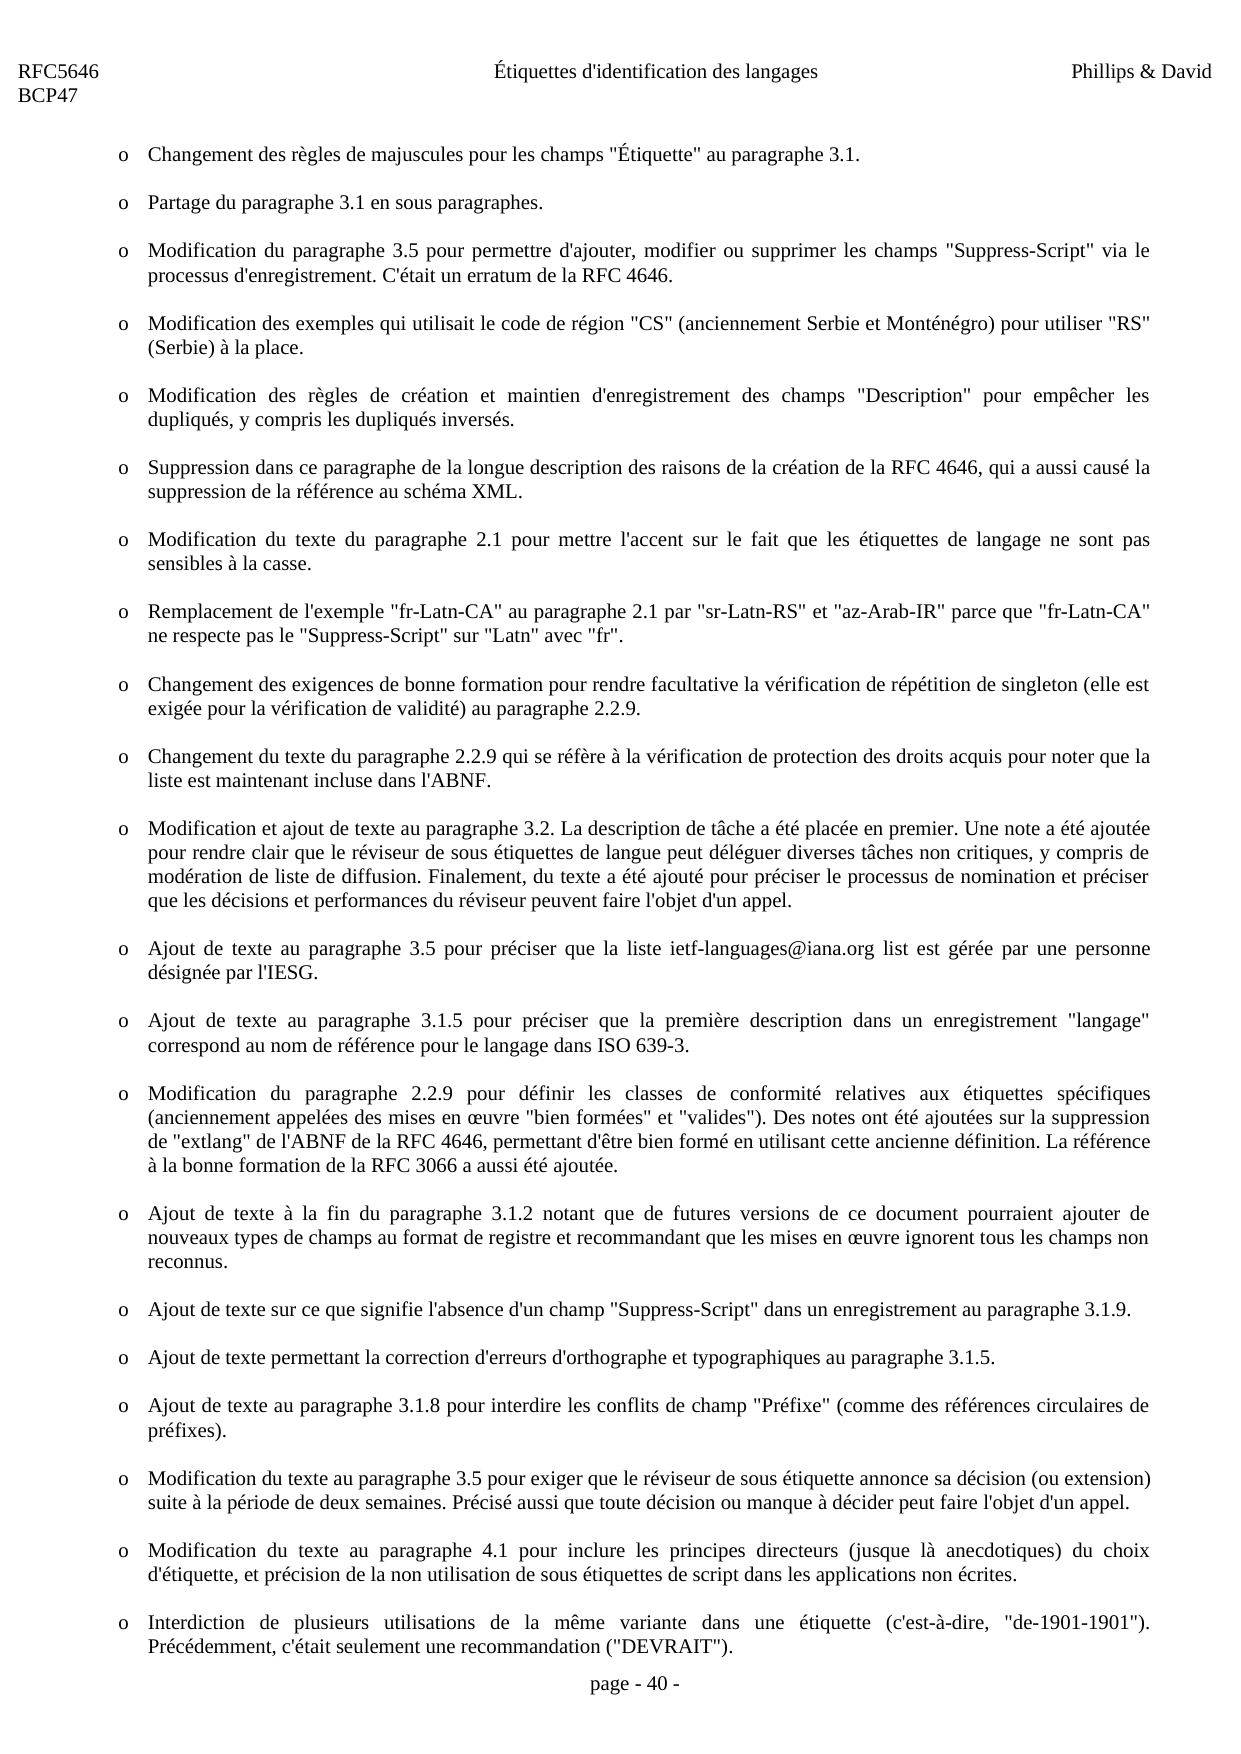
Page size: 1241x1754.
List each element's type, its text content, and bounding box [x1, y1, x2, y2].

text o Ajout de texte au paragraphe 3.1.5 pour préciser que la première description dans un enregistrement "langage" correspond au nom de référence pour le langage dans ISO 639-3. [118, 1008, 1152, 1057]
text o Modification et ajout de texte au paragraphe 3.2. La description de tâche a été placée en premier. Une note a été ajoutée pour rendre clair que le réviseur de sous étiquettes de langue peut déléguer diverses tâches non critiques, y compris de modération de liste de diffusion. Finalement, du texte a été ajouté pour préciser le processus de nomination et préciser que les décisions et performances du réviseur peuvent faire l'objet d'un appel. [118, 816, 1152, 912]
text o Ajout de texte au paragraphe 3.1.8 pour interdire les conflits de champ "Préfixe" (comme des références circulaires de préfixes). [118, 1393, 1152, 1442]
text o Ajout de texte à la fin du paragraphe 3.1.2 notant que de futures versions de ce document pourraient ajouter de nouveaux types de champs au format de registre et recommandant que les mises en œuvre ignorent tous les champs non reconnus. [118, 1201, 1152, 1273]
text o Remplacement de l'exemple "fr-Latn-CA" au paragraphe 2.1 par "sr-Latn-RS" et "az-Arab-IR" parce que "fr-Latn-CA" ne respecte pas le "Suppress-Script" sur "Latn" avec "fr". [118, 599, 1152, 647]
text o Ajout de texte sur ce que signifie l'absence d'un champ "Suppress-Script" dans un enregistrement au paragraphe 3.1.9. [118, 1297, 1152, 1321]
text o Modification des exemples qui utilisait le code de région "CS" (anciennement Serbie et Monténégro) pour utiliser "RS" (Serbie) à la place. [118, 311, 1152, 359]
text o Partage du paragraphe 3.1 en sous paragraphes. [118, 190, 1152, 214]
text o Interdiction de plusieurs utilisations de la même variante dans une étiquette (c'est-à-dire, "de-1901-1901"). Précédemment, c'était seulement une recommandation ("DEVRAIT"). [118, 1610, 1152, 1658]
text o Modification du texte au paragraphe 3.5 pour exiger que le réviseur de sous étiquette annonce sa décision (ou extension) suite à la période de deux semaines. Précisé aussi que toute décision ou manque à décider peut faire l'objet d'un appel. [118, 1466, 1152, 1514]
text o Ajout de texte au paragraphe 3.5 pour préciser que la liste ietf-languages@iana.org list est gérée par une personne désignée par l'IESG. [118, 936, 1152, 984]
text o Modification des règles de création et maintien d'enregistrement des champs "Description" pour empêcher les dupliqués, y compris les dupliqués inversés. [118, 383, 1152, 431]
text o Suppression dans ce paragraphe de la longue description des raisons de la création de la RFC 4646, qui a aussi causé la suppression de la référence au schéma XML. [118, 455, 1152, 503]
text o Changement du texte du paragraphe 2.2.9 qui se réfère à la vérification de protection des droits acquis pour noter que la liste est maintenant incluse dans l'ABNF. [118, 744, 1152, 792]
text o Modification du paragraphe 3.5 pour permettre d'ajouter, modifier ou supprimer les champs "Suppress-Script" via le processus d'enregistrement. C'était un erratum de la RFC 4646. [118, 238, 1152, 287]
text o Modification du paragraphe 2.2.9 pour définir les classes de conformité relatives aux étiquettes spécifiques (anciennement appelées des mises en œuvre "bien formées" et "valides"). Des notes ont été ajoutées sur la suppression de "extlang" de l'ABNF de la RFC 4646, permettant d'être bien formé en utilisant cette ancienne définition. La référence à la bonne formation de la RFC 3066 a aussi été ajoutée. [118, 1081, 1152, 1177]
text o Changement des exigences de bonne formation pour rendre facultative la vérification de répétition de singleton (elle est exigée pour la vérification de validité) au paragraphe 2.2.9. [118, 672, 1152, 720]
text o Changement des règles de majuscules pour les champs "Étiquette" au paragraphe 3.1. [118, 142, 1152, 166]
text o Modification du texte au paragraphe 4.1 pour inclure les principes directeurs (jusque là anecdotiques) du choix d'étiquette, et précision de la non utilisation de sous étiquettes de script dans les applications non écrites. [118, 1538, 1152, 1586]
text o Modification du texte du paragraphe 2.1 pour mettre l'accent sur le fait que les étiquettes de langage ne sont pas sensibles à la casse. [118, 527, 1152, 575]
text o Ajout de texte permettant la correction d'erreurs d'orthographe et typographiques au paragraphe 3.1.5. [118, 1345, 1152, 1369]
